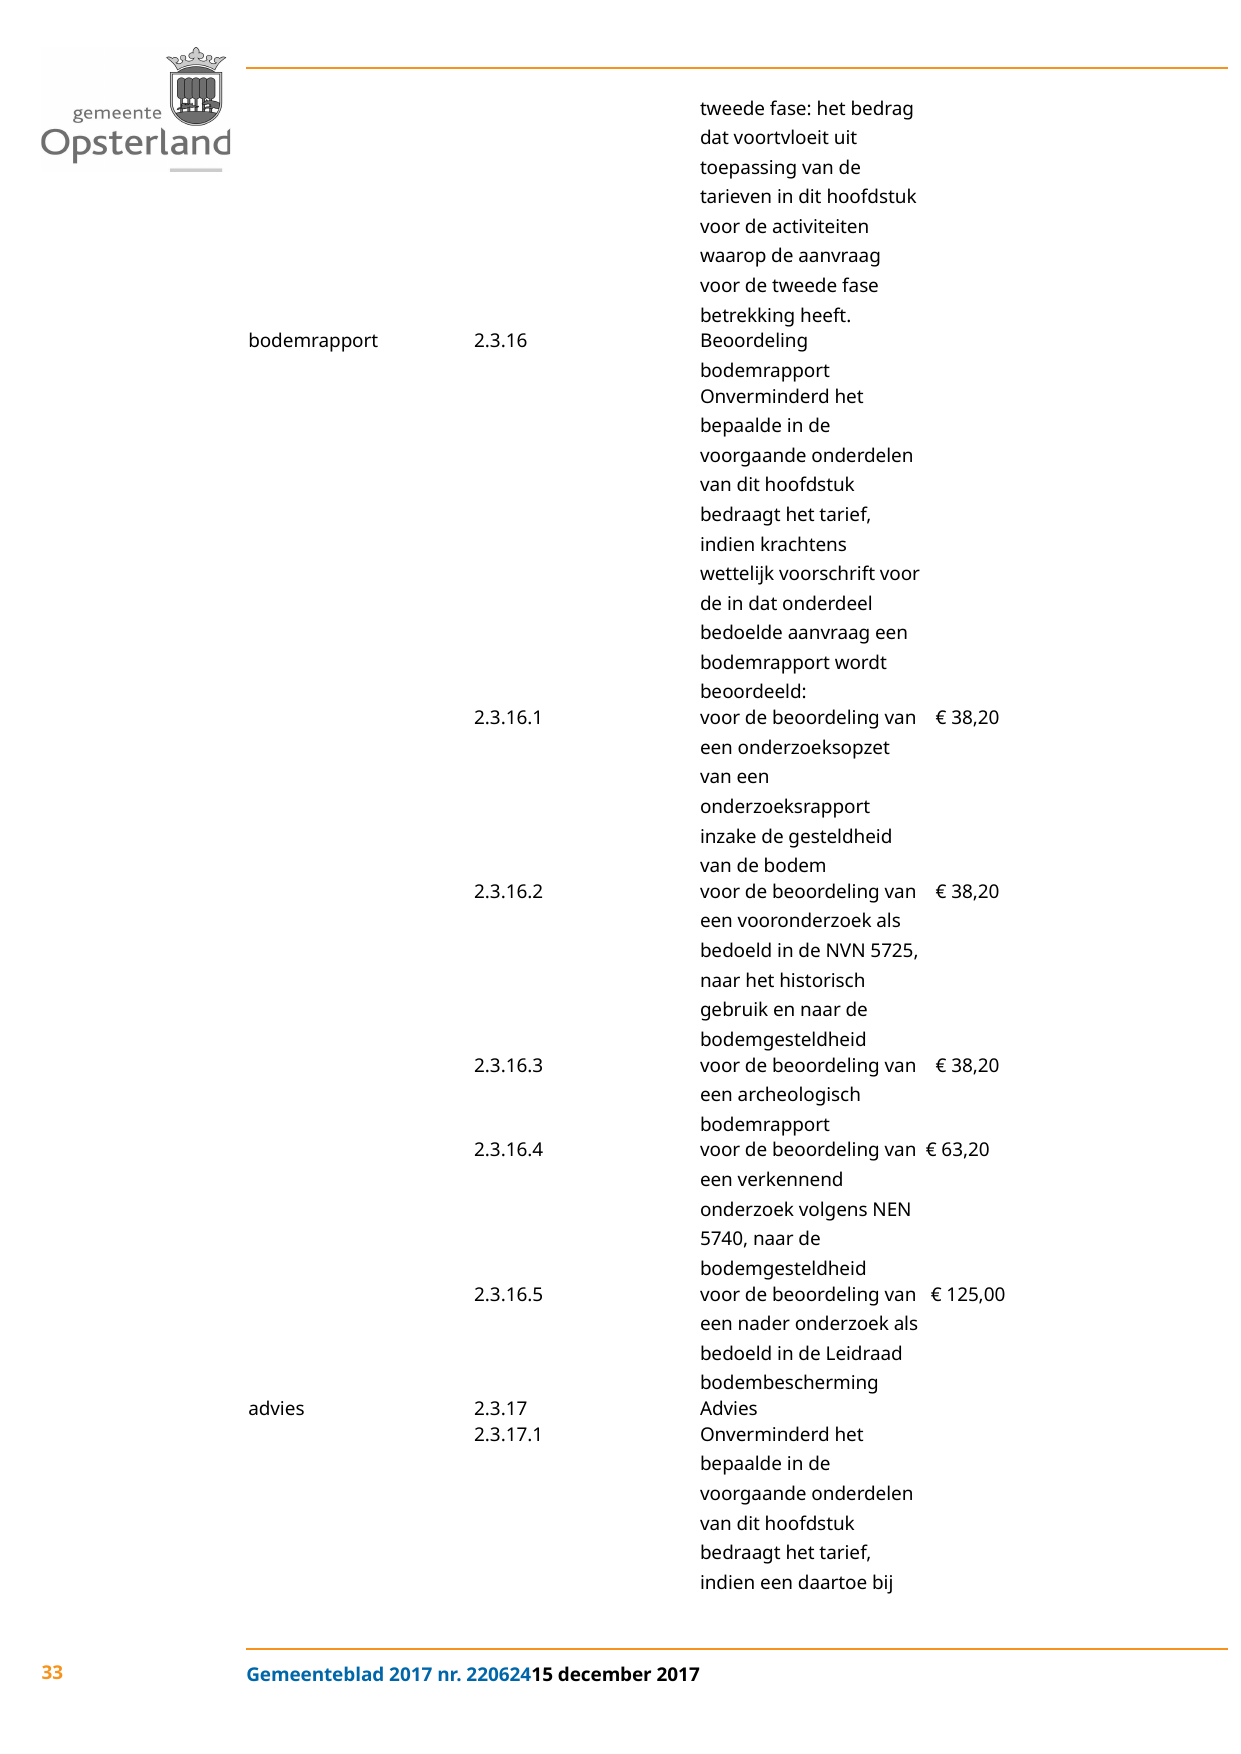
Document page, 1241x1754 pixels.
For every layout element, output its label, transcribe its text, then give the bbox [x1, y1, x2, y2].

table_cell tweede fase: het bedrag dat voortvloeit uit toepassing van de tarieven in dit hoofdstuk voor de activiteiten waarop de aanvraag voor de tweede fase betrekking heeft. [700, 95, 926, 328]
table_cell voor de beoordeling van een nader onderzoek als bedoeld in de Leidraad bodembescherming [700, 1281, 926, 1395]
table_cell voor de beoordeling van een onderzoeksopzet van een onderzoeksrapport inzake de gesteldheid van de bodem [700, 705, 926, 878]
table_cell [926, 328, 1152, 383]
table_cell 2.3.16.4 [474, 1137, 700, 1281]
table_cell [248, 1421, 474, 1594]
table_cell 2.3.17.1 [474, 1421, 700, 1594]
table_cell Onverminderd het bepaalde in de voorgaande onderdelen van dit hoofdstuk bedraagt het tarief, indien krachtens wettelijk voorschrift voor de in dat onderdeel bedoelde aanvraag een bodemrapport wordt beoordeeld: [700, 383, 926, 704]
table_cell bodemrapport [248, 328, 474, 383]
table_cell Onverminderd het bepaalde in de voorgaande onderdelen van dit hoofdstuk bedraagt het tarief, indien een daartoe bij [700, 1421, 926, 1594]
table_cell 2.3.17 [474, 1395, 700, 1421]
table_cell [926, 383, 1152, 704]
table_cell € 38,20 [926, 1052, 1152, 1137]
table_cell 2.3.16.1 [474, 705, 700, 878]
table_cell [248, 95, 474, 328]
table_cell [248, 1137, 474, 1281]
table_cell [248, 1281, 474, 1395]
table_cell Beoordeling bodemrapport [700, 328, 926, 383]
table_cell 2.3.16.3 [474, 1052, 700, 1137]
table_cell 2.3.16 [474, 328, 700, 383]
table_cell advies [248, 1395, 474, 1421]
table_cell [474, 95, 700, 328]
table_cell 2.3.16.5 [474, 1281, 700, 1395]
table_cell € 63,20 [926, 1137, 1152, 1281]
table_cell 2.3.16.2 [474, 878, 700, 1052]
table_cell € 125,00 [926, 1281, 1152, 1395]
table_cell voor de beoordeling van een archeologisch bodemrapport [700, 1052, 926, 1137]
table_cell [248, 1052, 474, 1137]
table_cell [474, 383, 700, 704]
table_cell [926, 95, 1152, 328]
table_cell [926, 1395, 1152, 1421]
table_cell [248, 383, 474, 704]
table_cell voor de beoordeling van een verkennend onderzoek volgens NEN 5740, naar de bodemgesteldheid [700, 1137, 926, 1281]
table_cell [248, 878, 474, 1052]
table_cell [248, 705, 474, 878]
table_cell Advies [700, 1395, 926, 1421]
table_cell voor de beoordeling van een vooronderzoek als bedoeld in de NVN 5725, naar het historisch gebruik en naar de bodemgesteldheid [700, 878, 926, 1052]
picture [41, 47, 231, 172]
table_cell € 38,20 [926, 705, 1152, 878]
table_cell € 38,20 [926, 878, 1152, 1052]
table_cell [926, 1421, 1152, 1594]
